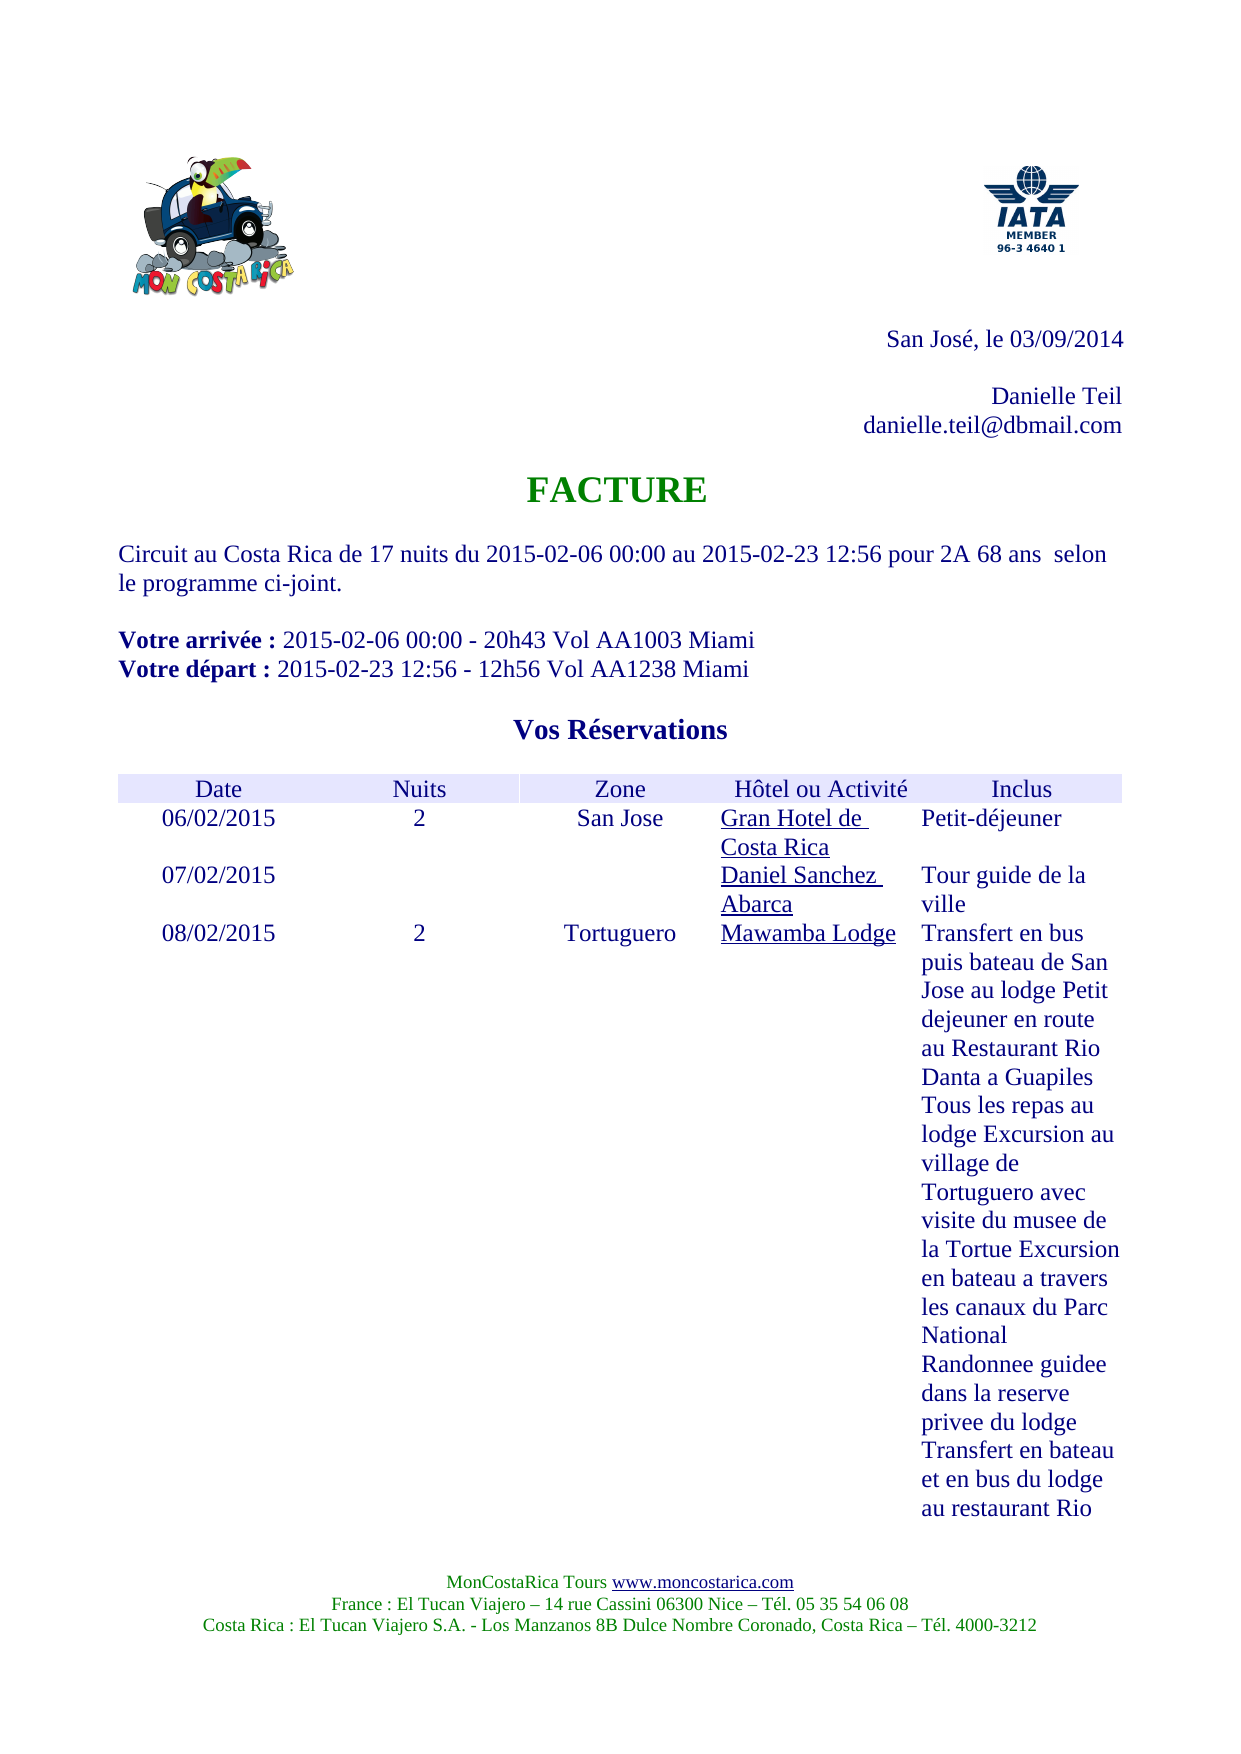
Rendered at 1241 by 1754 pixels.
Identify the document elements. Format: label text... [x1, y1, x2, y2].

table_cell [319, 860, 519, 918]
table_header [620, 255, 1122, 324]
table_header [118, 118, 620, 129]
picture [120, 129, 306, 307]
text Vos Réservations [118, 712, 1122, 745]
text Votre départ : 2015-02-23 12:56 - 12h56 Vol AA1238 Miami [118, 654, 1122, 683]
text Votre arrivée : 2015-02-06 00:00 - 20h43 Vol AA1003 Miami [118, 626, 1122, 654]
table_header Nuits [319, 774, 519, 803]
table_cell Tortuguero [520, 918, 720, 1522]
table_cell Mawamba Lodge [720, 918, 921, 1522]
table_header San Jose [520, 803, 720, 860]
picture [983, 166, 1080, 255]
table_header [118, 130, 620, 324]
table_header Gran Hotel de Costa Rica [720, 803, 921, 860]
table_cell Transfert en bus puis bateau de San Jose au lodge Petit dejeuner en route au Restaurant Rio Danta a Guapiles Tous les repas au lodge Excursion au village de Tortuguero avec visite du musee de la Tortue Excursion en bateau a travers les canaux du Parc National Randonnee guidee dans la reserve privee du lodge Transfert en bateau et en bus du lodge au restaurant Rio [921, 918, 1122, 1522]
table_cell 2 [319, 918, 519, 1522]
table_header Petit-déjeuner [921, 803, 1122, 860]
table_header Inclus [921, 774, 1122, 803]
text FACTURE [118, 467, 1122, 511]
table_cell 08/02/2015 [118, 918, 319, 1522]
table_cell Tour guide de la ville [921, 860, 1122, 918]
table_cell [520, 860, 720, 918]
table_header Hôtel ou Activité [720, 774, 921, 803]
table_cell Daniel Sanchez Abarca [720, 860, 921, 918]
text San José, le 03/09/2014 [118, 324, 1123, 352]
table_header Zone [520, 774, 720, 803]
text Danielle Teil [118, 381, 1122, 410]
table_cell 07/02/2015 [118, 860, 319, 918]
table_header 06/02/2015 [118, 803, 319, 860]
table_header Date [118, 774, 319, 803]
text danielle.teil@dbmail.com [118, 410, 1122, 439]
table_header 2 [319, 803, 519, 860]
text Circuit au Costa Rica de 17 nuits du 2015-02-06 00:00 au 2015-02-23 12:56 pour 2A 68 ans selon le programme ci-joint. [118, 539, 1122, 597]
table_header [620, 118, 1122, 254]
